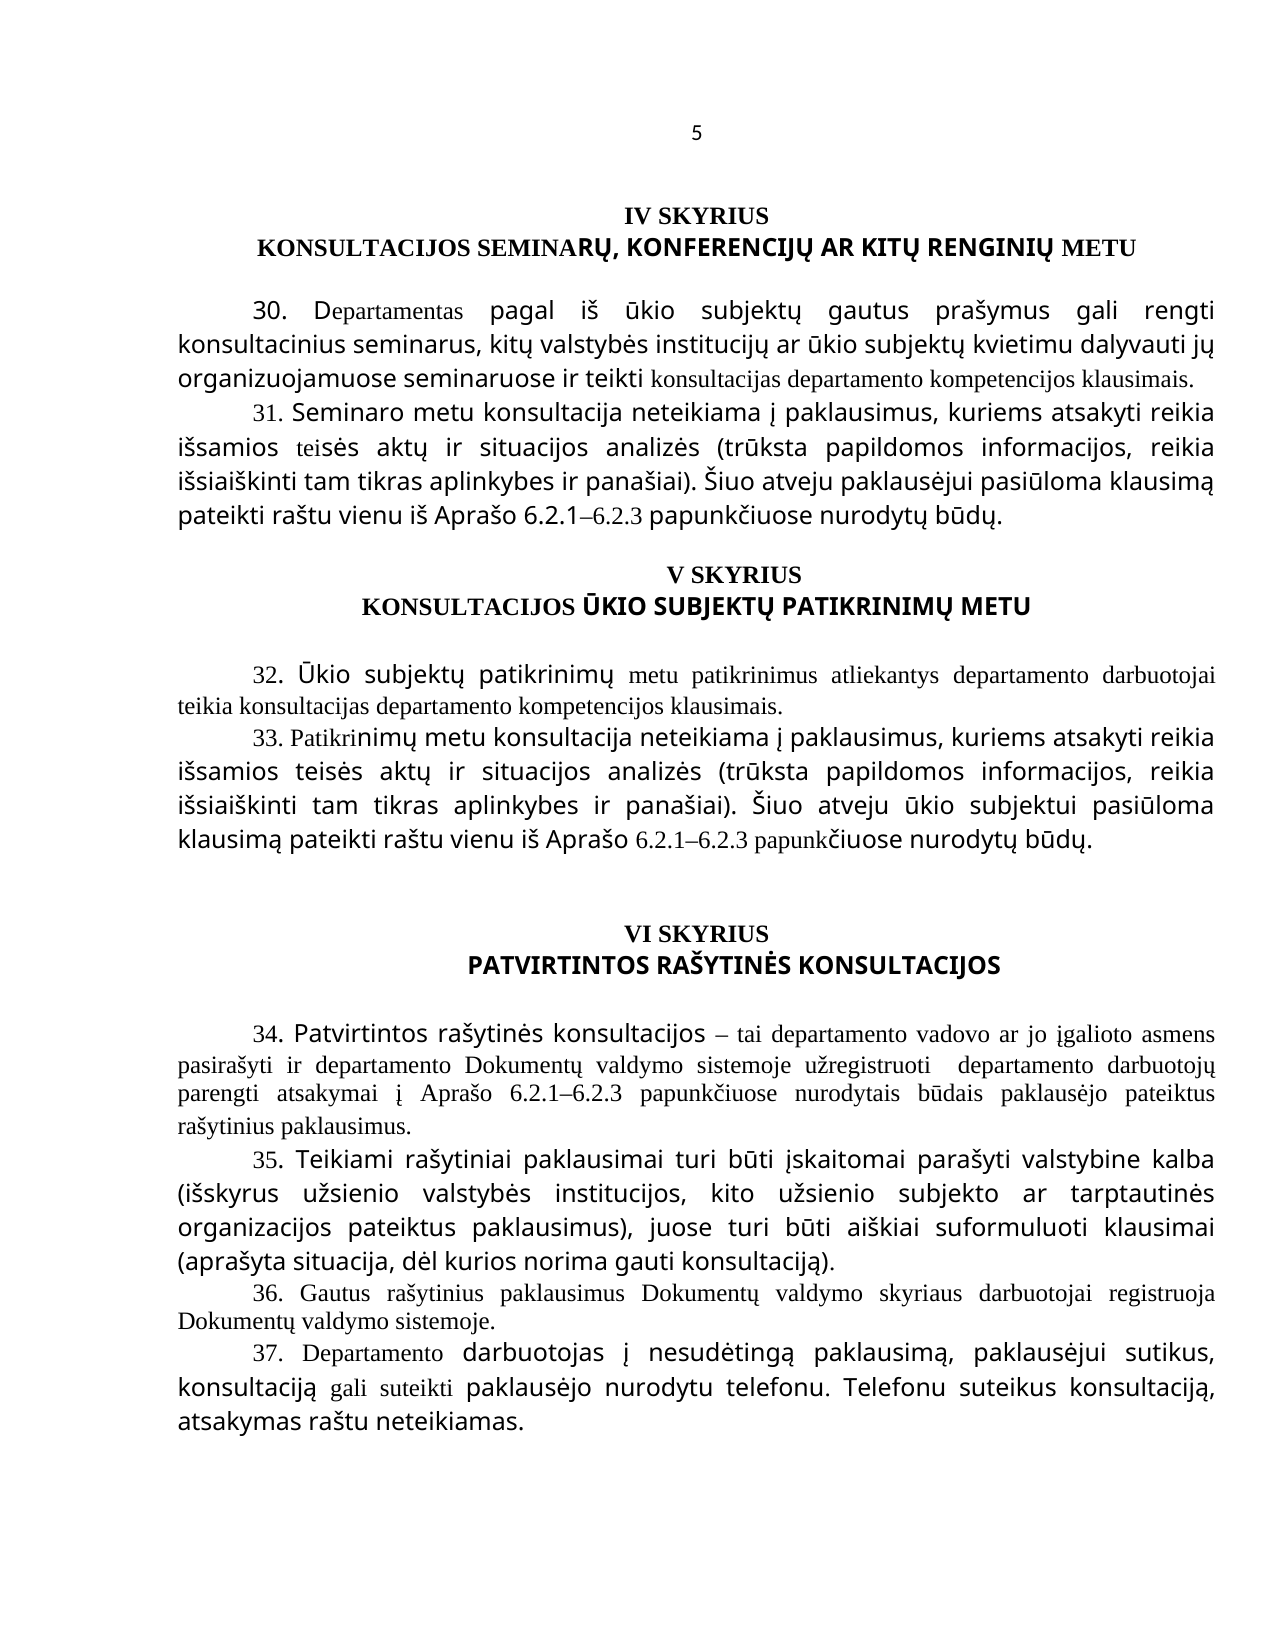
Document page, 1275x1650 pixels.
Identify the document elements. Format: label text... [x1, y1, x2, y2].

text V SKYRIUS [177, 560, 1216, 589]
text 30. Departamentas pagal iš ūkio subjektų gautus prašymus gali rengti konsultacinius seminarus, kitų valstybės institucijų ar ūkio subjektų kvietimu dalyvauti jų organizuojamuose seminaruose ir teikti konsultacijas departamento kompetencijos klausimais. [177, 293, 1216, 395]
text VI SKYRIUS [177, 919, 1216, 948]
text KONSULTACIJOS ŪKIO SUBJEKTŲ PATIKRINIMŲ METU [177, 589, 1216, 623]
text IV SKYRIUS [177, 201, 1216, 230]
text 34. Patvirtintos rašytinės konsultacijos – tai departamento vadovo ar jo įgalioto asmens pasirašyti ir departamento Dokumentų valdymo sistemoje užregistruoti departamento darbuotojų parengti atsakymai į Aprašo 6.2.1–6.2.3 papunkčiuose nurodytais būdais paklausėjo pateiktus rašytinius paklausimus. [177, 1016, 1216, 1141]
text 35. Teikiami rašytiniai paklausimai turi būti įskaitomai parašyti valstybine kalba (išskyrus užsienio valstybės institucijos, kito užsienio subjekto ar tarptautinės organizacijos pateiktus paklausimus), juose turi būti aiškiai suformuluoti klausimai (aprašyta situacija, dėl kurios norima gauti konsultaciją). [177, 1141, 1216, 1278]
text KONSULTACIJOS SEMINARŲ, KONFERENCIJŲ AR KITŲ RENGINIŲ METU [177, 230, 1216, 264]
text 32. Ūkio subjektų patikrinimų metu patikrinimus atliekantys departamento darbuotojai teikia konsultacijas departamento kompetencijos klausimais. [177, 657, 1216, 720]
text 36. Gautus rašytinius paklausimus Dokumentų valdymo skyriaus darbuotojai registruoja Dokumentų valdymo sistemoje. [177, 1278, 1216, 1335]
text 33. Patikrinimų metu konsultacija neteikiama į paklausimus, kuriems atsakyti reikia išsamios teisės aktų ir situacijos analizės (trūksta papildomos informacijos, reikia išsiaiškinti tam tikras aplinkybes ir panašiai). Šiuo atveju ūkio subjektui pasiūloma klausimą pateikti raštu vienu iš Aprašo 6.2.1–6.2.3 papunkčiuose nurodytų būdų. [177, 720, 1216, 856]
text PATVIRTINTOS RAŠYTINĖS KONSULTACIJOS [177, 948, 1216, 982]
text 37. Departamento darbuotojas į nesudėtingą paklausimą, paklausėjui sutikus, konsultaciją gali suteikti paklausėjo nurodytu telefonu. Telefonu suteikus konsultaciją, atsakymas raštu neteikiamas. [177, 1335, 1216, 1437]
text 31. Seminaro metu konsultacija neteikiama į paklausimus, kuriems atsakyti reikia išsamios teisės aktų ir situacijos analizės (trūksta papildomos informacijos, reikia išsiaiškinti tam tikras aplinkybes ir panašiai). Šiuo atveju paklausėjui pasiūloma klausimą pateikti raštu vienu iš Aprašo 6.2.1–6.2.3 papunkčiuose nurodytų būdų. [177, 395, 1216, 531]
